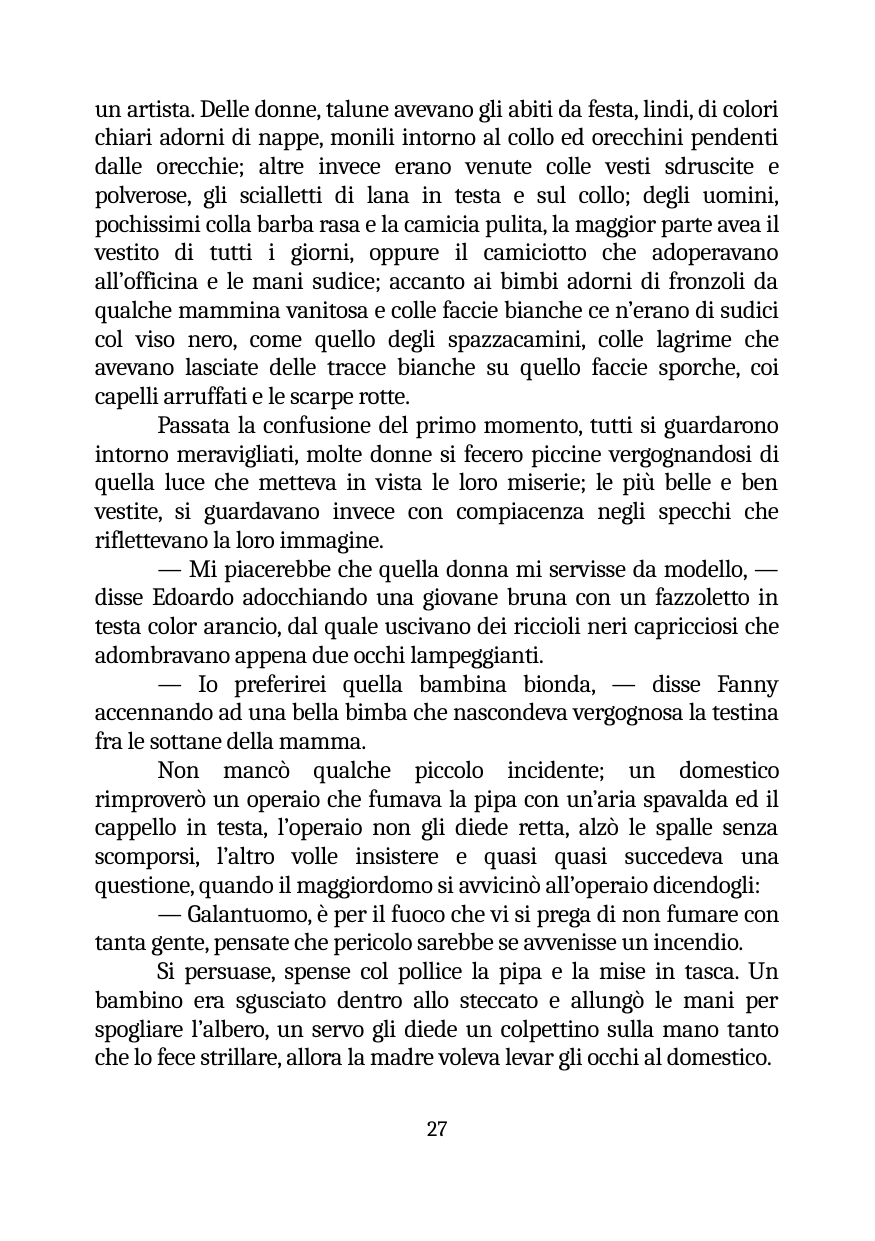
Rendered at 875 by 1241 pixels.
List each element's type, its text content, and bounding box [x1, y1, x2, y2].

text — Mi piacerebbe che quella donna mi servisse da modello, — disse Edoardo adocchiando una giovane bruna con un fazzoletto in testa color arancio, dal quale uscivano dei riccioli neri capricciosi che adombravano appena due occhi lampeggianti. [94, 554, 779, 669]
text Non mancò qualche piccolo incidente; un domestico rimproverò un operaio che fumava la pipa con un’aria spavalda ed il cappello in testa, l’operaio non gli diede retta, alzò le spalle senza scomporsi, l’altro volle insistere e quasi quasi succedeva una questione, quando il maggiordomo si avvicinò all’operaio dicendogli: [94, 756, 779, 899]
text Passata la confusione del primo momento, tutti si guardarono intorno meravigliati, molte donne si fecero piccine vergognandosi di quella luce che metteva in vista le loro miserie; le più belle e ben vestite, si guardavano invece con compiacenza negli specchi che riflettevano la loro immagine. [94, 411, 779, 554]
text Si persuase, spense col pollice la pipa e la mise in tasca. Un bambino era sgusciato dentro allo steccato e allungò le mani per spogliare l’albero, un servo gli diede un colpettino sulla mano tanto che lo fece strillare, allora la madre voleva levar gli occhi al domestico. [94, 957, 779, 1072]
text — Galantuomo, è per il fuoco che vi si prega di non fumare con tanta gente, pensate che pericolo sarebbe se avvenisse un incendio. [94, 899, 779, 957]
text un artista. Delle donne, talune avevano gli abiti da festa, lindi, di colori chiari adorni di nappe, monili intorno al collo ed orecchini pendenti dalle orecchie; altre invece erano venute colle vesti sdruscite e polverose, gli scialletti di lana in testa e sul collo; degli uomini, pochissimi colla barba rasa e la camicia pulita, la maggior parte avea il vestito di tutti i giorni, oppure il camiciotto che adoperavano all’officina e le mani sudice; accanto ai bimbi adorni di fronzoli da qualche mammina vanitosa e colle faccie bianche ce n’erano di sudici col viso nero, come quello degli spazzacamini, colle lagrime che avevano lasciate delle tracce bianche su quello faccie sporche, coi capelli arruffati e le scarpe rotte. [94, 94, 779, 411]
text — Io preferirei quella bambina bionda, — disse Fanny accennando ad una bella bimba che nascondeva vergognosa la testina fra le sottane della mamma. [94, 669, 779, 756]
